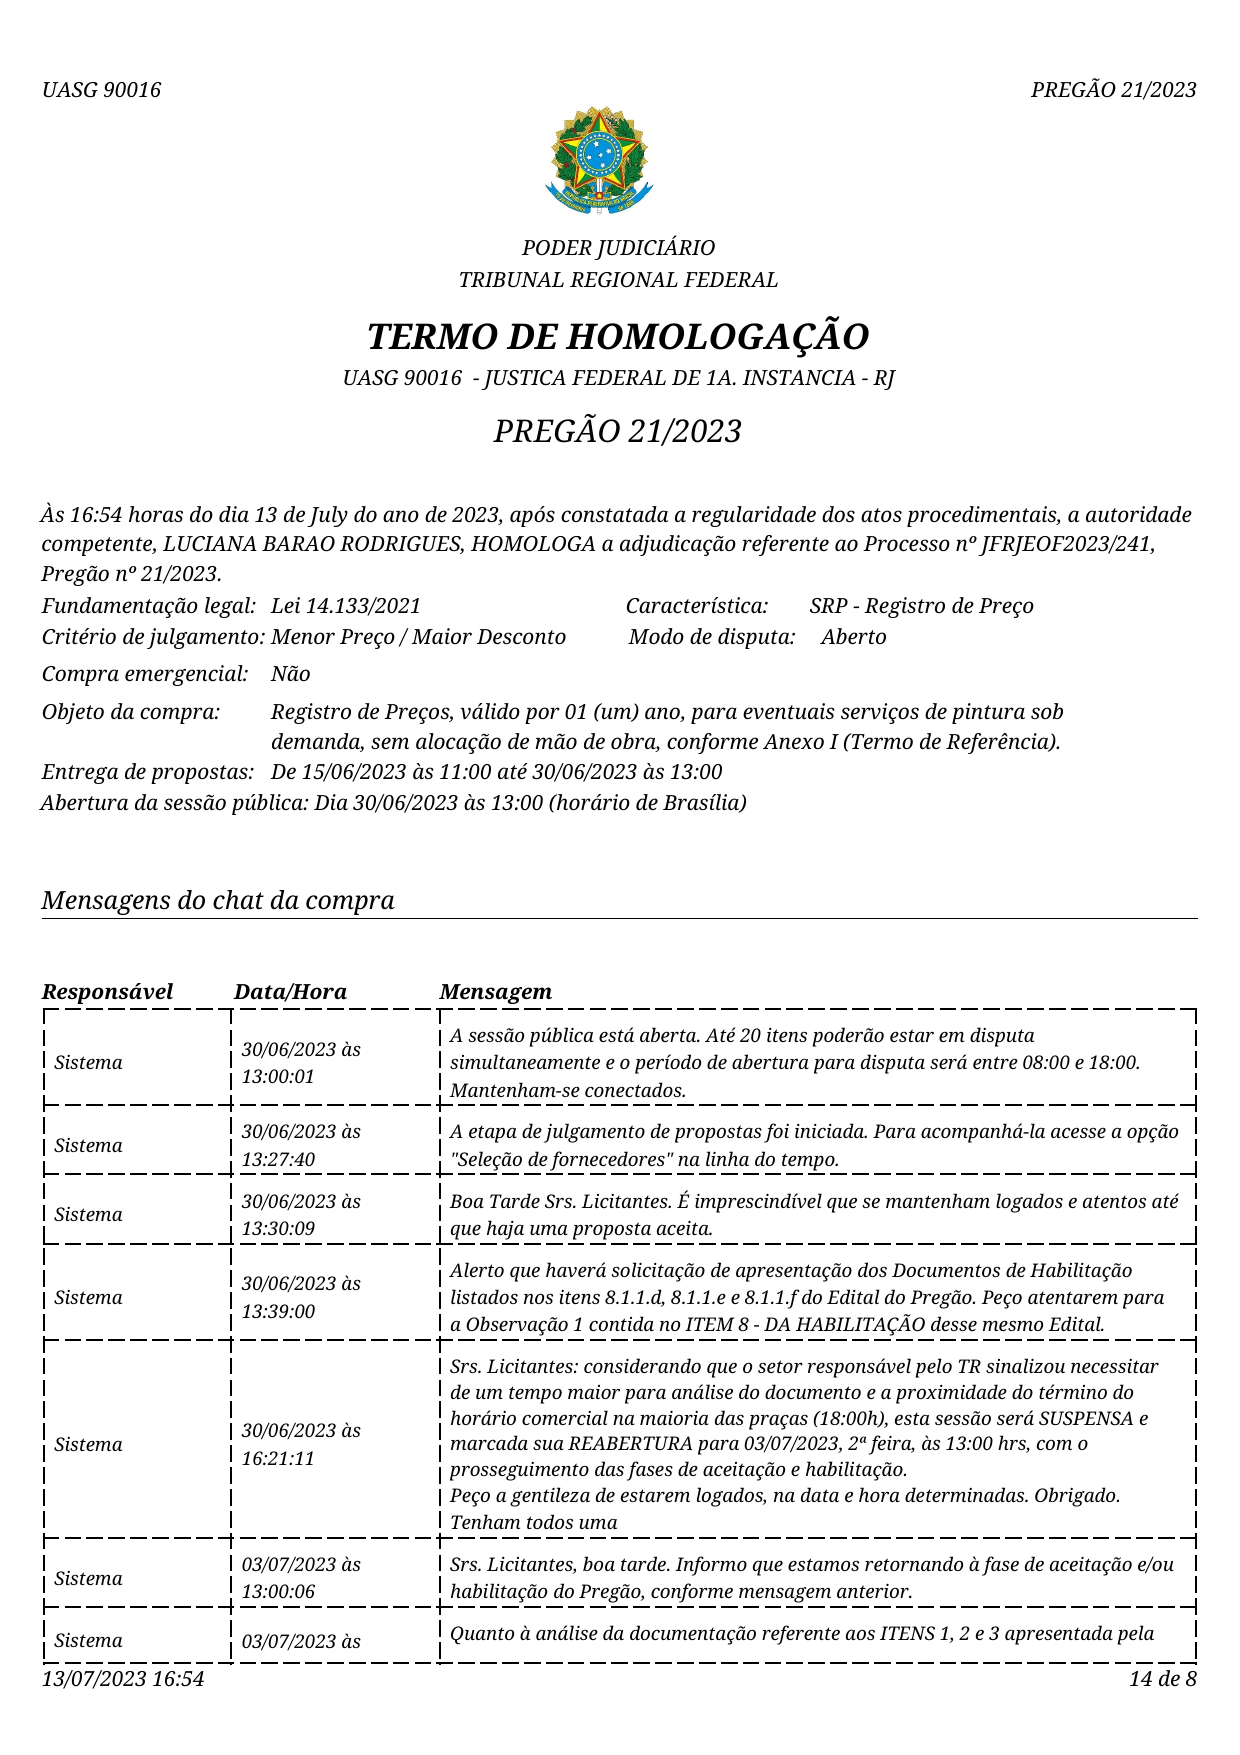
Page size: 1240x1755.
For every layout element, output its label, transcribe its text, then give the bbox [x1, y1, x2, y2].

subtitle Mensagens do chat da compra [41, 882, 1199, 916]
table_cell Boa Tarde Srs. Licitantes. É imprescindível que se mantenham logados e atentos até que haja uma proposta aceita. [440, 1173, 1196, 1242]
table_cell Compra emergencial: [42, 659, 271, 697]
table_cell 03/07/2023 às [231, 1606, 439, 1662]
text PODER JUDICIÁRIO [42, 233, 1198, 262]
table_cell Registro de Preços, válido por 01 (um) ano, para eventuais serviços de pintura sob demanda, sem alocação de mão de obra, conforme Anexo I (Termo de Referência). [271, 697, 1164, 757]
table_cell Sistema [44, 1537, 231, 1606]
table_cell Sistema [44, 1173, 231, 1242]
table_cell Alerto que haverá solicitação de apresentação dos Documentos de Habilitação listados nos itens 8.1.1.d, 8.1.1.e e 8.1.1.f do Edital do Pregão. Peço atentarem para a Observação 1 contida no ITEM 8 - DA HABILITAÇÃO desse mesmo Edital. [440, 1243, 1196, 1339]
table_cell Sistema [44, 1104, 231, 1173]
table_header Lei 14.133/2021 Característica: SRP - Registro de Preço [271, 592, 1164, 622]
table_cell Entrega de propostas: [42, 758, 271, 788]
table_cell Srs. Licitantes: considerando que o setor responsável pelo TR sinalizou necessitar de um tempo maior para análise do documento e a proximidade do término do horário comercial na maioria das praças (18:00h), esta sessão será SUSPENSA e marcada sua REABERTURA para 03/07/2023, 2ª feira, às 13:00 hrs, com o prosseguimento das fases de aceitação e habilitação. Peço a gentileza de estarem logados, na data e hora determinadas. Obrigado. Tenham todos uma [440, 1339, 1196, 1537]
subtitle TERMO DE HOMOLOGAÇÃO [42, 311, 1198, 359]
text TRIBUNAL REGIONAL FEDERAL [42, 265, 1198, 294]
table_cell Menor Preço / Maior Desconto Modo de disputa: Aberto [271, 622, 1164, 659]
table_cell Não [271, 659, 1164, 697]
table_cell 30/06/2023 às 16:21:11 [231, 1339, 439, 1537]
table_cell Critério de julgamento: [42, 622, 271, 659]
table_header Fundamentação legal: [42, 592, 271, 622]
table_cell Sistema [44, 1606, 231, 1662]
table_cell 03/07/2023 às 13:00:06 [231, 1537, 439, 1606]
table_cell De 15/06/2023 às 11:00 até 30/06/2023 às 13:00 [271, 758, 1164, 788]
table_cell Sistema [44, 1339, 231, 1537]
table_header A sessão pública está aberta. Até 20 itens poderão estar em disputa simultaneamente e o período de abertura para disputa será entre 08:00 e 18:00. Mantenham-se conectados. [440, 1008, 1196, 1104]
table_header 30/06/2023 às 13:00:01 [231, 1008, 439, 1104]
table_cell Srs. Licitantes, boa tarde. Informo que estamos retornando à fase de aceitação e/ou habilitação do Pregão, conforme mensagem anterior. [440, 1537, 1196, 1606]
text Às 16:54 horas do dia 13 de July do ano de 2023, após constatada a regularidade dos atos procedimentais, a autoridade competente, LUCIANA BARAO RODRIGUES, HOMOLOGA a adjudicação referente ao Processo nº JFRJEOF2023/241, Pregão nº 21/2023. [40, 500, 1199, 587]
subtitle PREGÃO 21/2023 [42, 409, 1198, 451]
table_cell 30/06/2023 às 13:39:00 [231, 1243, 439, 1339]
table_header Sistema [44, 1008, 231, 1104]
text Responsável Data/Hora Mensagem [42, 977, 1199, 1006]
table_cell 30/06/2023 às 13:27:40 [231, 1104, 439, 1173]
text Abertura da sessão pública: Dia 30/06/2023 às 13:00 (horário de Brasília) [40, 788, 1199, 816]
table_cell Sistema [44, 1243, 231, 1339]
table_cell Quanto à análise da documentação referente aos ITENS 1, 2 e 3 apresentada pela [440, 1606, 1196, 1662]
table_cell Objeto da compra: [42, 697, 271, 757]
text UASG 90016 - JUSTICA FEDERAL DE 1A. INSTANCIA - RJ [42, 363, 1198, 391]
table_cell 30/06/2023 às 13:30:09 [231, 1173, 439, 1242]
table_cell A etapa de julgamento de propostas foi iniciada. Para acompanhá-la acesse a opção "Seleção de fornecedores" na linha do tempo. [440, 1104, 1196, 1173]
